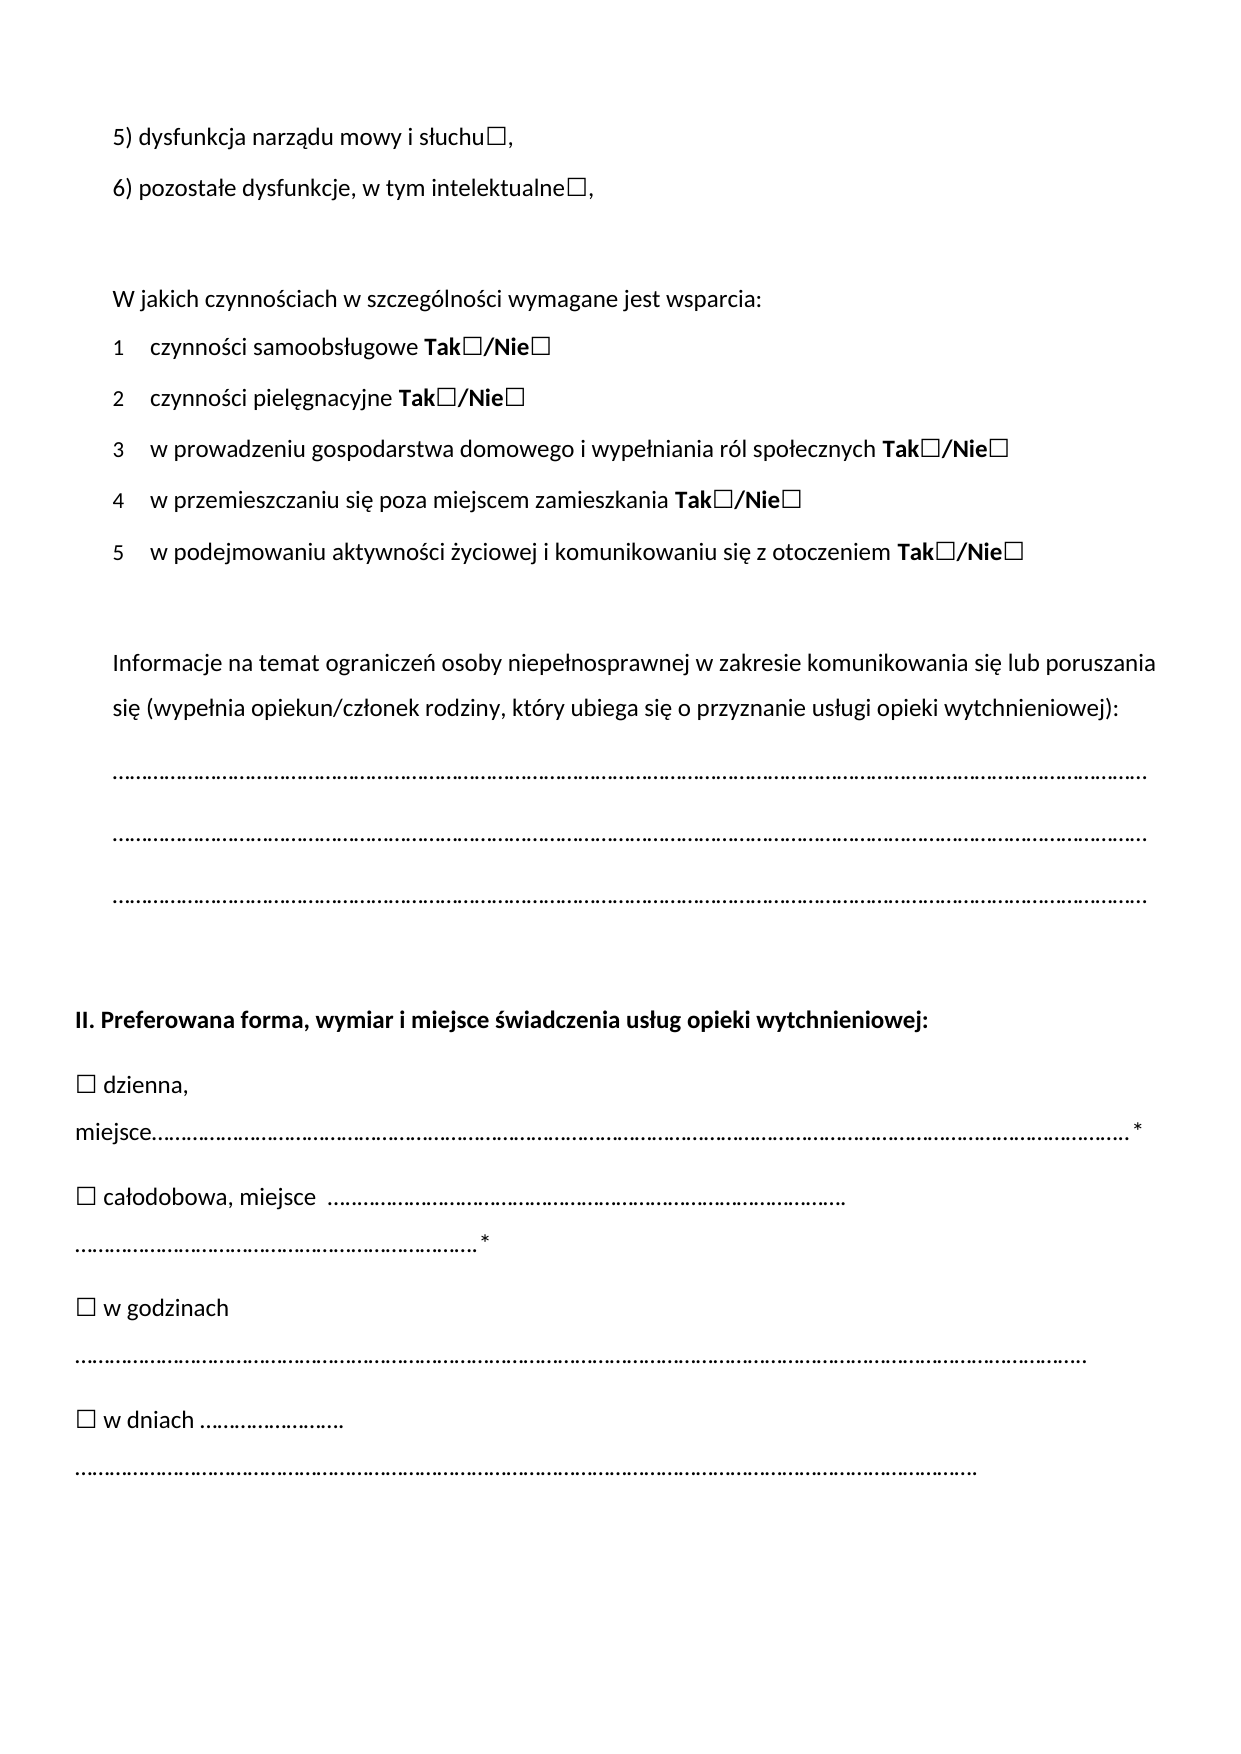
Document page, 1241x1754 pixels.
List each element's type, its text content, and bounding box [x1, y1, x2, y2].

text 5) dysfunkcja narządu mowy i słuchu☐, [112, 118, 1165, 152]
text ☐ całodobowa, miejsce …..………………………………………………………………………….…………………………………………………………….* [75, 1178, 1165, 1258]
text ……………………………………………………………………………………………………………………………………………………………… [112, 879, 1165, 910]
list czynności samoobsługowe Tak☐/Nie☐ [112, 329, 1165, 363]
text ……………………………………………………………………………………………………………………………………………………………… [112, 817, 1165, 848]
text ☐ w godzinach ………………………………………………………………………………………………………………………………………………………….. [75, 1290, 1165, 1370]
list czynności pielęgnacyjne Tak☐/Nie☐ [112, 380, 1165, 414]
list w przemieszczaniu się poza miejscem zamieszkania Tak☐/Nie☐ [112, 482, 1165, 516]
list w podejmowaniu aktywności życiowej i komunikowaniu się z otoczeniem Tak☐/Nie☐ [112, 533, 1165, 567]
list w prowadzeniu gospodarstwa domowego i wypełniania ról społecznych Tak☐/Nie☐ [112, 431, 1165, 465]
text ……………………………………………………………………………………………………………………………………………………………… [112, 755, 1165, 785]
text II. Preferowana forma, wymiar i miejsce świadczenia usług opieki wytchnieniowej: [75, 1004, 1165, 1035]
text 6) pozostałe dysfunkcje, w tym intelektualne☐, [112, 170, 1165, 204]
text Informacje na temat ograniczeń osoby niepełnosprawnej w zakresie komunikowania się lub poruszania się (wypełnia opiekun/członek rodziny, który ubiega się o przyznanie usługi opieki wytchnieniowej): [112, 647, 1165, 723]
text ☐ w dniach …………………….…………………………………………………………………………………………………………………………………………. [75, 1402, 1165, 1482]
list W jakich czynnościach w szczególności wymagane jest wsparcia: [112, 283, 1165, 314]
text ☐ dzienna, miejsce……………………………………………………………………………………………………………………………………………………..* [75, 1067, 1165, 1147]
